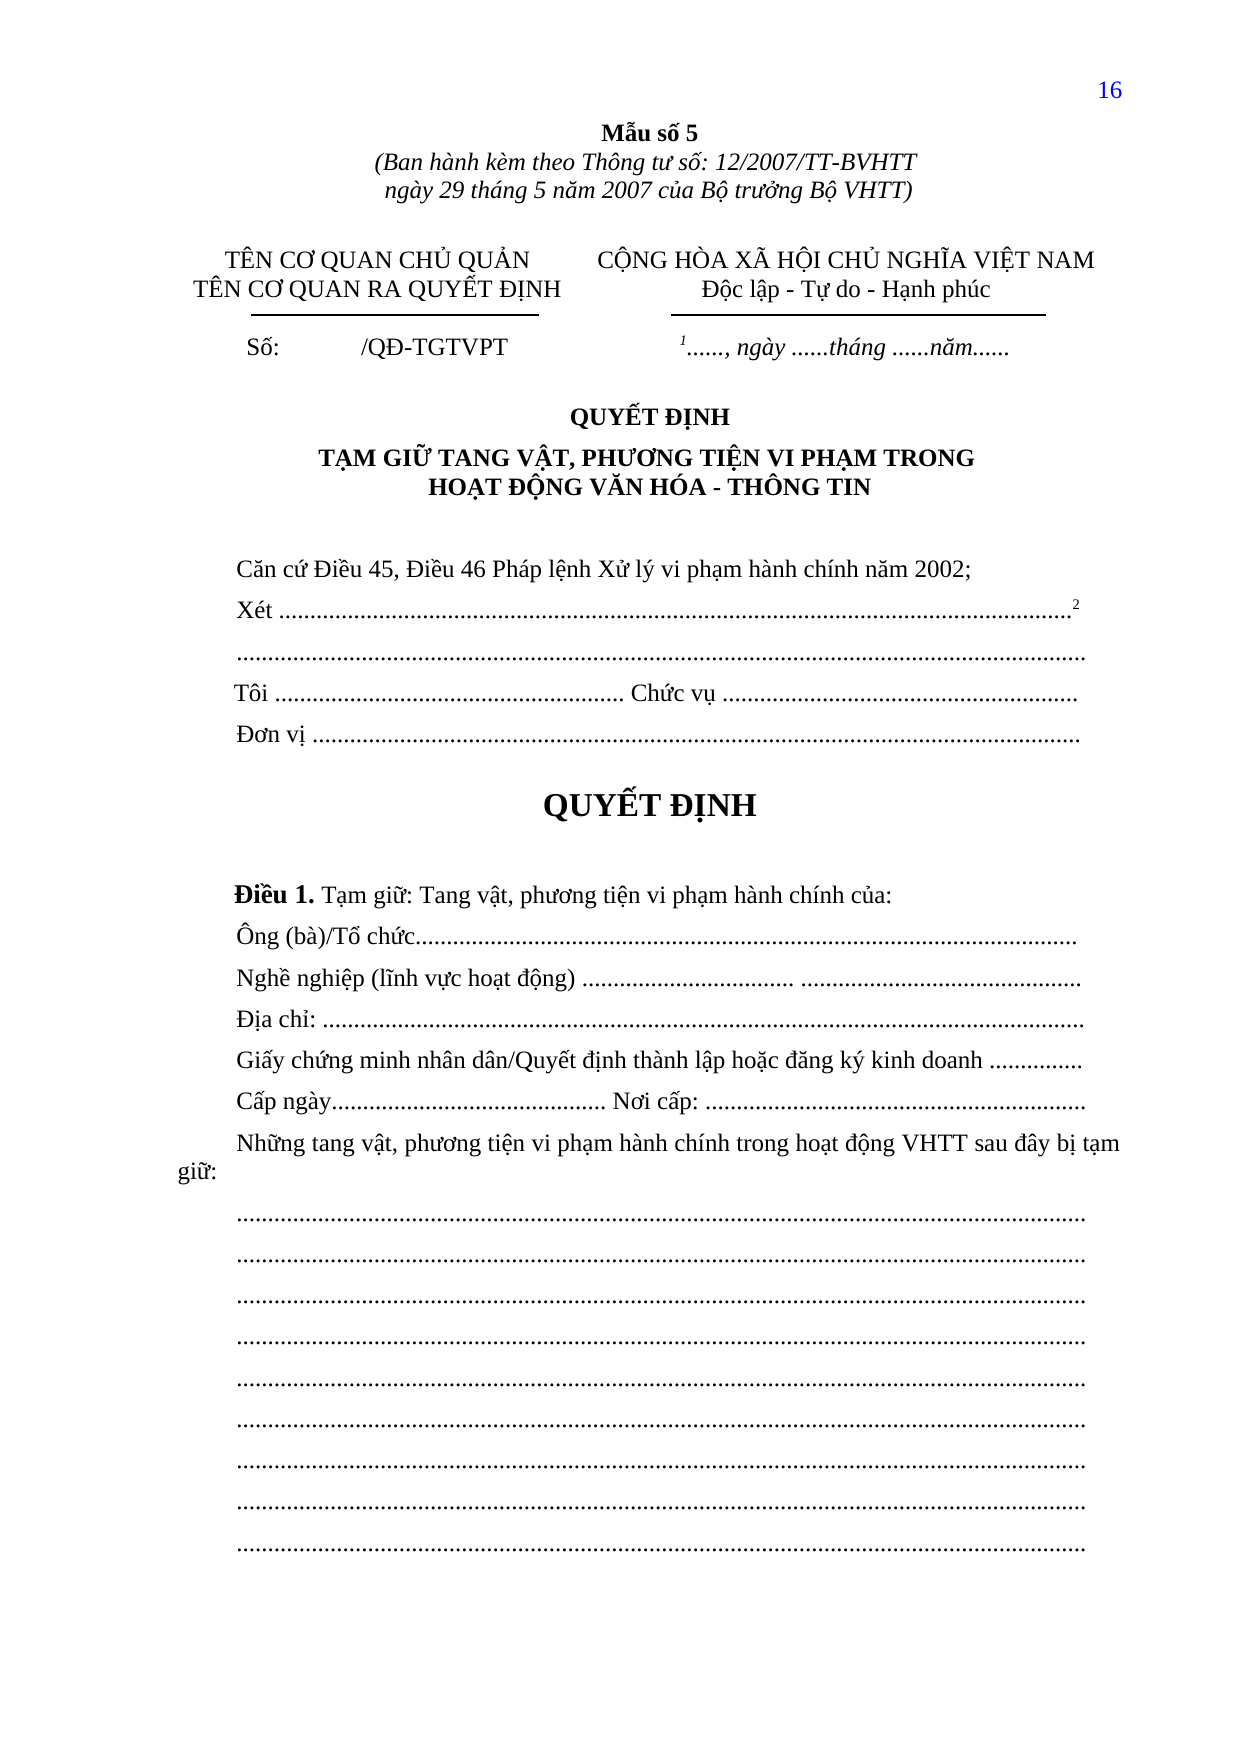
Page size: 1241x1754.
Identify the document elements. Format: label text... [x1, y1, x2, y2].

text ........................................................................................................................................ [177, 1486, 1122, 1515]
text Căn cứ Điều 45, Điều 46 Pháp lệnh Xử lý vi phạm hành chính năm 2002; [177, 554, 1122, 583]
text QUYẾT ĐỊNH [177, 402, 1122, 431]
text ........................................................................................................................................ [177, 1280, 1122, 1309]
text ........................................................................................................................................ [177, 1239, 1122, 1268]
text ........................................................................................................................................ [177, 1198, 1122, 1226]
text Xét ...............................................................................................................................2 [177, 596, 1122, 624]
text Nghề nghiệp (lĩnh vực hoạt động) .................................. ............................................. [177, 963, 1122, 991]
text ........................................................................................................................................ [177, 1528, 1122, 1556]
text Giấy chứng minh nhân dân/Quyết định thành lập hoặc đăng ký kinh doanh ............... [177, 1045, 1122, 1074]
table_header CỘNG HÒA XÃ HỘI CHỦ NGHĨA VIỆT NAM Độc lập - Tự do - Hạnh phúc 1......, ngày ......tháng ......năm...... [577, 246, 1115, 361]
text TẠM GIỮ TANG VẬT, PHƯƠNG TIỆN VI PHẠM TRONG HOẠT ĐỘNG VĂN HÓA - THÔNG TIN [177, 443, 1122, 501]
text Điều 1. Tạm giữ: Tang vật, phương tiện vi phạm hành chính của: [177, 878, 1122, 909]
text QUYẾT ĐỊNH [177, 786, 1122, 824]
text Tôi ........................................................ Chức vụ ......................................................... [177, 678, 1122, 707]
text ........................................................................................................................................ [177, 1363, 1122, 1391]
text ........................................................................................................................................ [177, 1321, 1122, 1350]
text Mẫu số 5 [177, 118, 1122, 147]
text Đơn vị ........................................................................................................................... [177, 719, 1122, 748]
text Địa chỉ: .......................................................................................................................... [177, 1004, 1122, 1033]
table_header TÊN CƠ QUAN CHỦ QUẢN TÊN CƠ QUAN RA QUYẾT ĐỊNH Số: /QĐ-TGTVPT [177, 246, 577, 361]
text Những tang vật, phương tiện vi phạm hành chính trong hoạt động VHTT sau đây bị tạm giữ: [177, 1128, 1122, 1185]
text Cấp ngày............................................ Nơi cấp: ............................................................. [177, 1086, 1122, 1115]
text ........................................................................................................................................ [177, 1404, 1122, 1433]
text ........................................................................................................................................ [177, 637, 1122, 666]
text ........................................................................................................................................ [177, 1445, 1122, 1474]
text (Ban hành kèm theo Thông tư số: 12/2007/TT-BVHTT ngày 29 tháng 5 năm 2007 của Bộ trưởng Bộ VHTT) [177, 147, 1122, 204]
text Ông (bà)/Tổ chức.......................................................................................................... [177, 921, 1122, 950]
